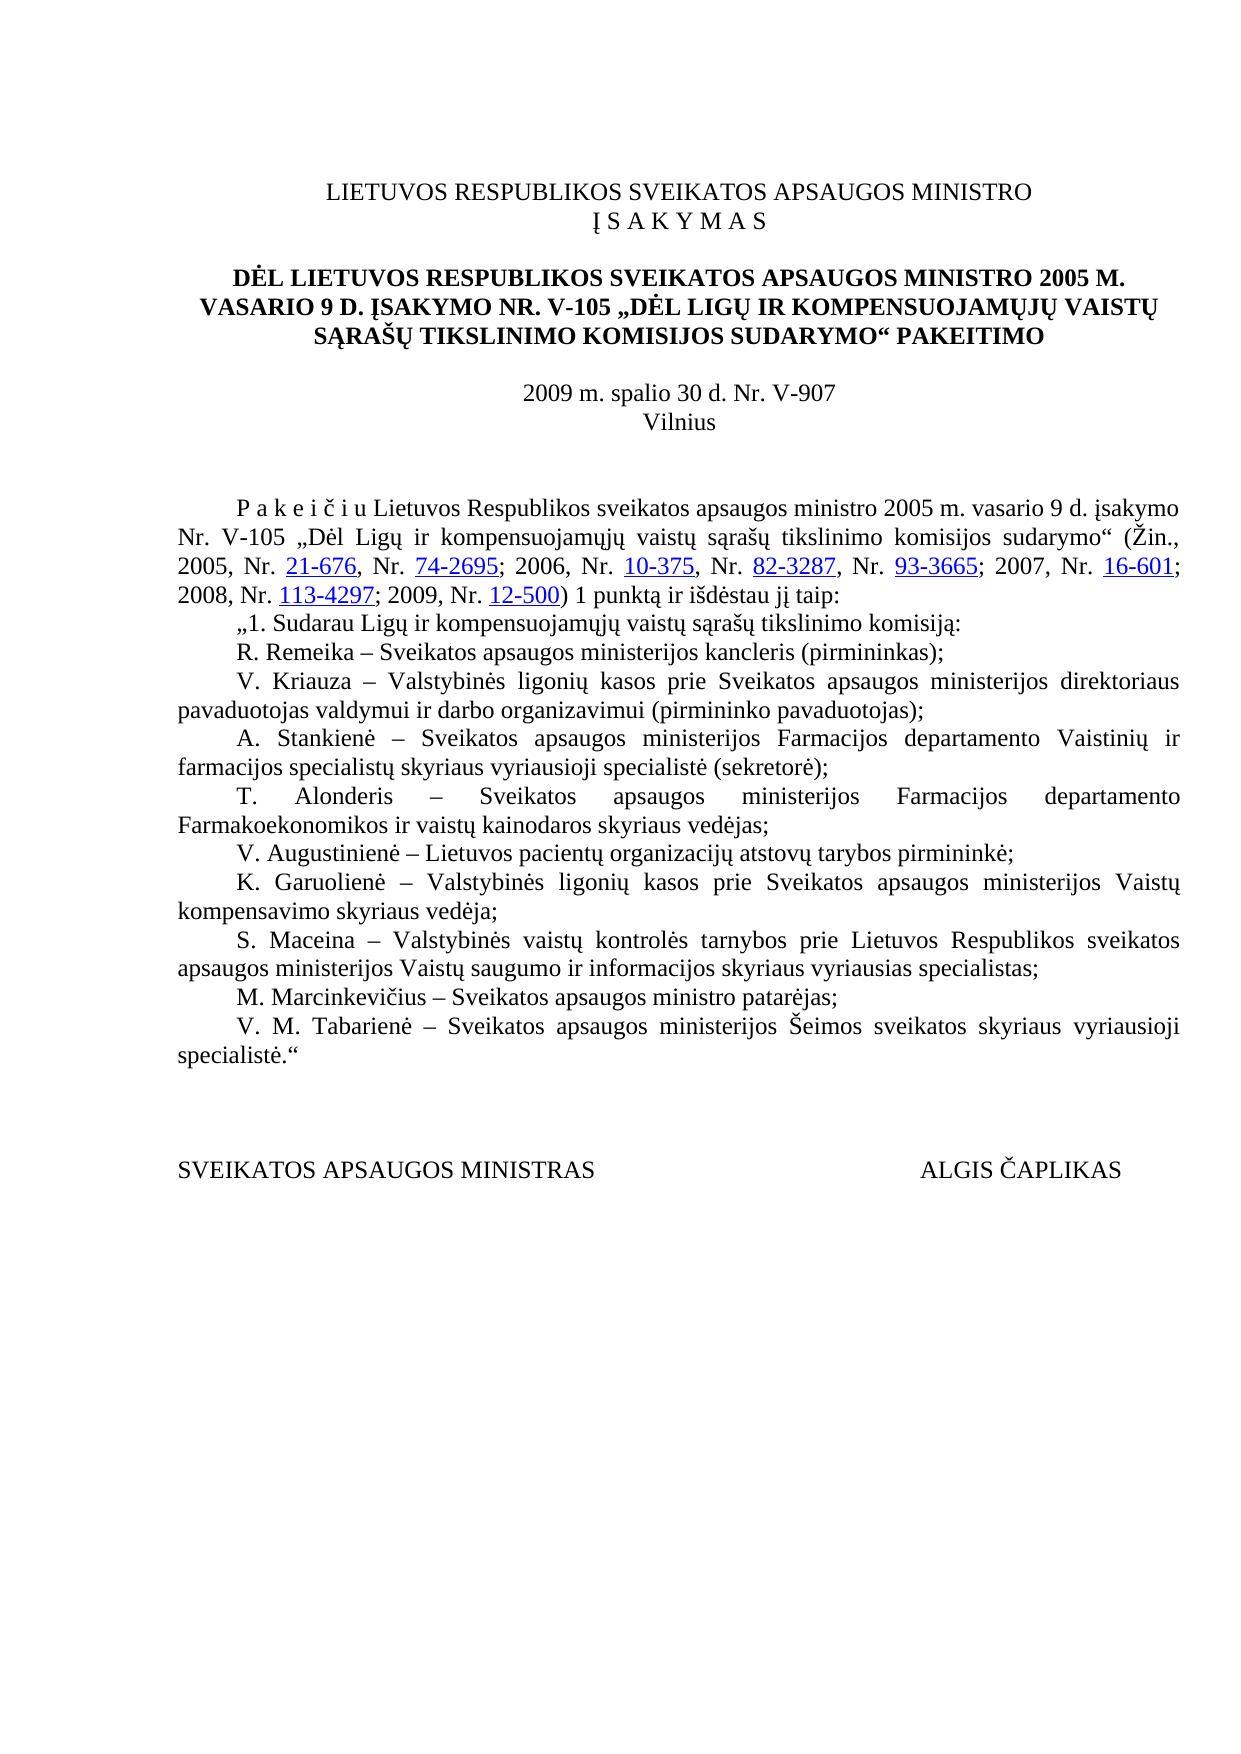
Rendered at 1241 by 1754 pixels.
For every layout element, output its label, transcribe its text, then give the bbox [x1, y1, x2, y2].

text DĖL LIETUVOS RESPUBLIKOS SVEIKATOS APSAUGOS MINISTRO 2005 M. VASARIO 9 D. ĮSAKYMO NR. V-105 „DĖL LIGŲ IR KOMPENSUOJAMŲJŲ VAISTŲ SĄRAŠŲ TIKSLINIMO KOMISIJOS SUDARYMO“ PAKEITIMO [177, 263, 1181, 350]
text SVEIKATOS APSAUGOS MINISTRAS ALGIS ČAPLIKAS [177, 1155, 1181, 1183]
text V. Kriauza – Valstybinės ligonių kasos prie Sveikatos apsaugos ministerijos direktoriaus pavaduotojas valdymui ir darbo organizavimui (pirmininko pavaduotojas); [177, 666, 1181, 723]
text T. Alonderis – Sveikatos apsaugos ministerijos Farmacijos departamento Farmakoekonomikos ir vaistų kainodaros skyriaus vedėjas; [177, 781, 1181, 838]
text „1. Sudarau Ligų ir kompensuojamųjų vaistų sąrašų tikslinimo komisiją: [177, 608, 1181, 637]
text V. Augustinienė – Lietuvos pacientų organizacijų atstovų tarybos pirmininkė; [177, 838, 1181, 867]
text K. Garuolienė – Valstybinės ligonių kasos prie Sveikatos apsaugos ministerijos Vaistų kompensavimo skyriaus vedėja; [177, 867, 1181, 925]
text Į S A K Y M A S [177, 206, 1181, 235]
text V. M. Tabarienė – Sveikatos apsaugos ministerijos Šeimos sveikatos skyriaus vyriausioji specialistė.“ [177, 1011, 1181, 1068]
text M. Marcinkevičius – Sveikatos apsaugos ministro patarėjas; [177, 982, 1181, 1011]
text R. Remeika – Sveikatos apsaugos ministerijos kancleris (pirmininkas); [177, 637, 1181, 666]
text S. Maceina – Valstybinės vaistų kontrolės tarnybos prie Lietuvos Respublikos sveikatos apsaugos ministerijos Vaistų saugumo ir informacijos skyriaus vyriausias specialistas; [177, 925, 1181, 982]
text P a k e i č i u Lietuvos Respublikos sveikatos apsaugos ministro 2005 m. vasario 9 d. įsakymo Nr. V-105 „Dėl Ligų ir kompensuojamųjų vaistų sąrašų tikslinimo komisijos sudarymo“ (Žin., 2005, Nr. 21-676, Nr. 74-2695; 2006, Nr. 10-375, Nr. 82-3287, Nr. 93-3665; 2007, Nr. 16-601; 2008, Nr. 113-4297; 2009, Nr. 12-500) 1 punktą ir išdėstau jį taip: [177, 493, 1181, 608]
text 2009 m. spalio 30 d. Nr. V-907 [177, 378, 1181, 407]
text LIETUVOS RESPUBLIKOS SVEIKATOS APSAUGOS MINISTRO [177, 177, 1181, 206]
text Vilnius [177, 407, 1181, 436]
text A. Stankienė – Sveikatos apsaugos ministerijos Farmacijos departamento Vaistinių ir farmacijos specialistų skyriaus vyriausioji specialistė (sekretorė); [177, 723, 1181, 781]
